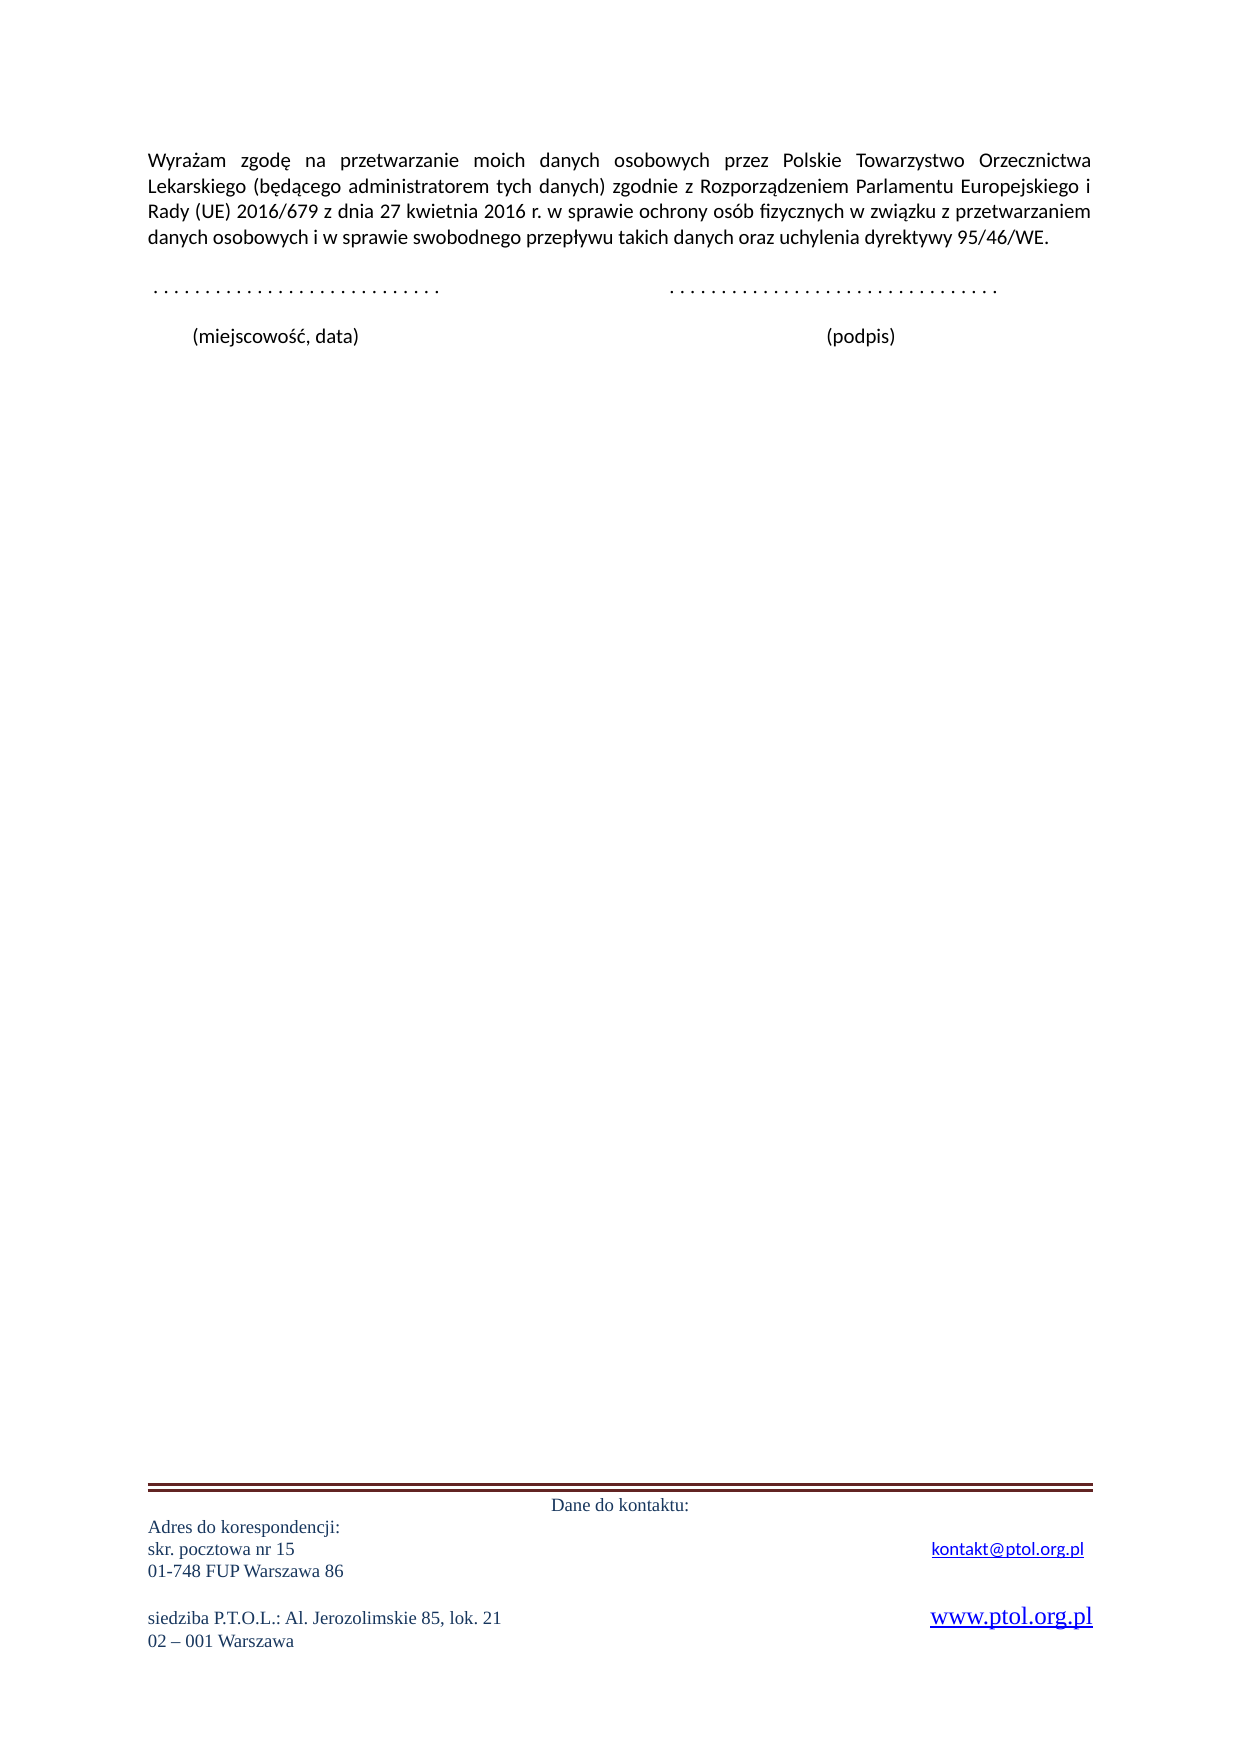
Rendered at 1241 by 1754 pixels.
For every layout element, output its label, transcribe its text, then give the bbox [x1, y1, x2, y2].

text (miejscowość, data) (podpis) [192, 323, 1071, 348]
text . . . . . . . . . . . . . . . . . . . . . . . . . . . . . . . . . . . . . . . . . . . . . . . . . . . . . . . . . . . . [148, 274, 1093, 298]
text Wyrażam zgodę na przetwarzanie moich danych osobowych przez Polskie Towarzystwo Orzecznictwa Lekarskiego (będącego administratorem tych danych) zgodnie z Rozporządzeniem Parlamentu Europejskiego i Rady (UE) 2016/679 z dnia 27 kwietnia 2016 r. w sprawie ochrony osób fizycznych w związku z przetwarzaniem danych osobowych i w sprawie swobodnego przepływu takich danych oraz uchylenia dyrektywy 95/46/WE. [148, 148, 1093, 249]
